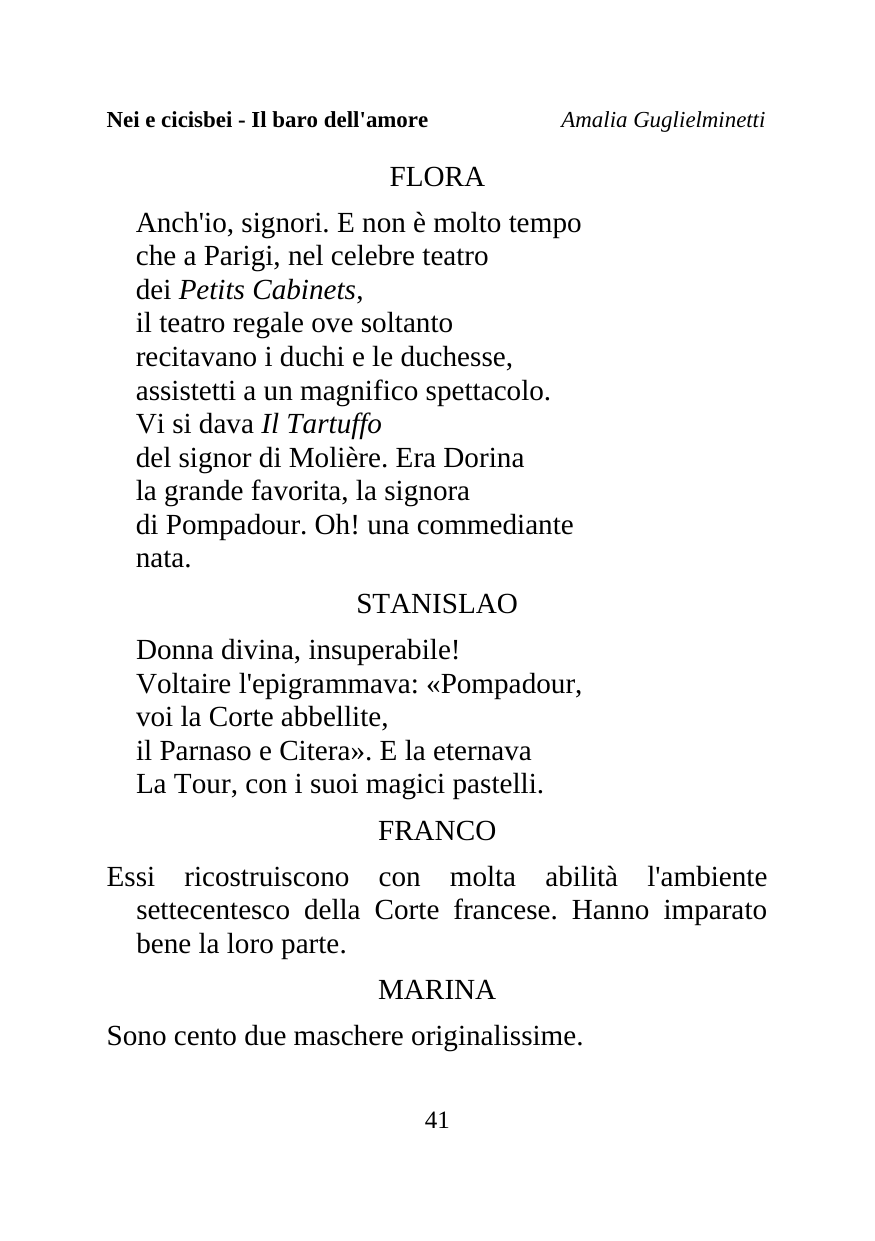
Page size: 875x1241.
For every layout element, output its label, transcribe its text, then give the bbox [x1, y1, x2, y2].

text Anch'io, signori. E non è molto tempo che a Parigi, nel celebre teatro dei Petits Cabinets, il teatro regale ove soltanto recitavano i duchi e le duchesse, assistetti a un magnifico spettacolo. Vi si dava Il Tartuffo del signor di Molière. Era Dorina la grande favorita, la signora di Pompadour. Oh! una commediante nata. [136, 205, 768, 574]
text Sono cento due maschere originalissime. [106, 1018, 768, 1051]
text Essi ricostruiscono con molta abilità l'ambiente settecentesco della Corte francese. Hanno imparato bene la loro parte. [106, 859, 768, 959]
text MARINA [106, 972, 768, 1005]
text FRANCO [106, 813, 768, 846]
text Donna divina, insuperabile! Voltaire l'epigrammava: «Pompadour, voi la Corte abbellite, il Parnaso e Citera». E la eternava La Tour, con i suoi magici pastelli. [136, 632, 768, 800]
text FLORA [106, 159, 768, 192]
text STANISLAO [106, 586, 768, 620]
